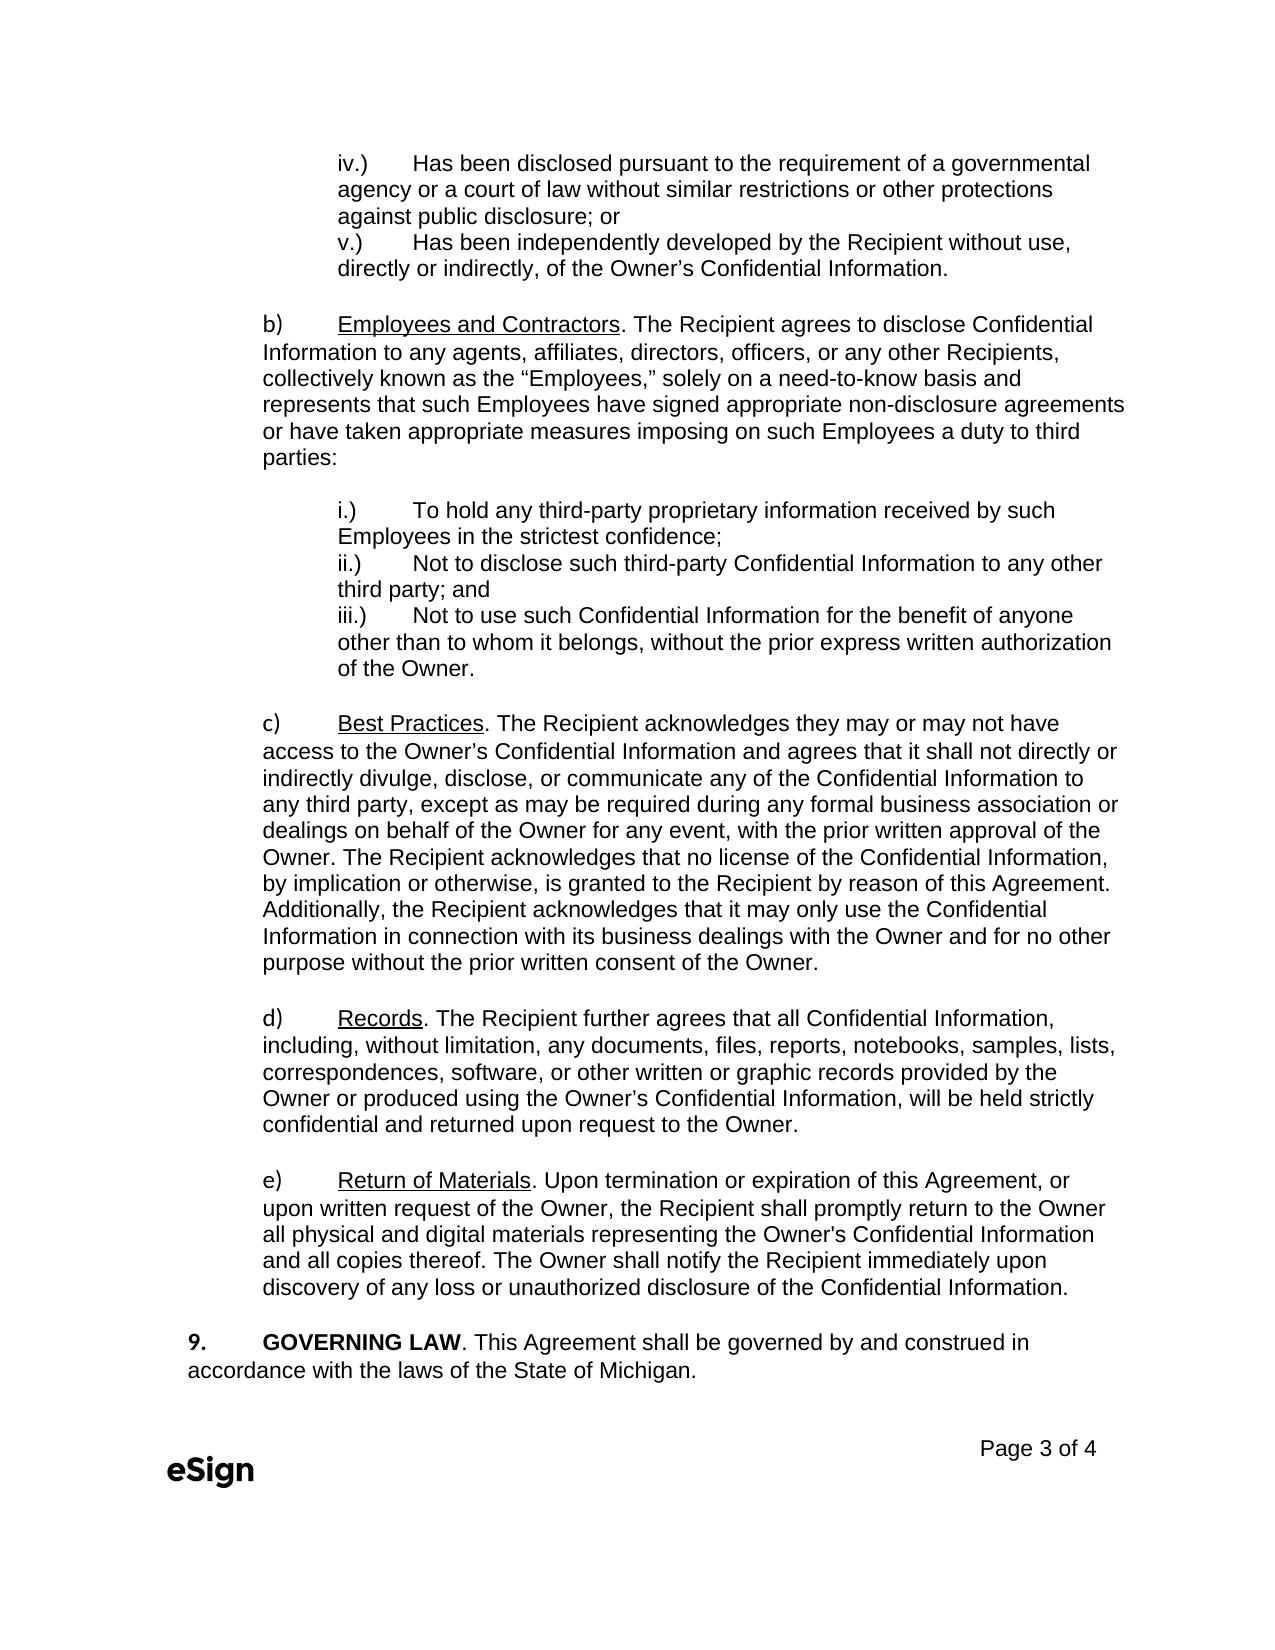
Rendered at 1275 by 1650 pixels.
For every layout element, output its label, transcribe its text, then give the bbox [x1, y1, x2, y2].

list Best Practices. The Recipient acknowledges they may or may not have access to the Owner’s Confidential Information and agrees that it shall not directly or indirectly divulge, disclose, or communicate any of the Confidential Information to any third party, except as may be required during any formal business association or dealings on behalf of the Owner for any event, with the prior written approval of the Owner. The Recipient acknowledges that no license of the Confidential Information, by implication or otherwise, is granted to the Recipient by reason of this Agreement. Additionally, the Recipient acknowledges that it may only use the Confidential Information in connection with its business dealings with the Owner and for no other purpose without the prior written consent of the Owner. [262, 708, 1125, 975]
list Not to disclose such third-party Confidential Information to any other third party; and [337, 549, 1125, 602]
list Not to use such Confidential Information for the benefit of anyone other than to whom it belongs, without the prior express written authorization of the Owner. [337, 602, 1125, 681]
list Has been independently developed by the Recipient without use, directly or indirectly, of the Owner’s Confidential Information. [337, 229, 1125, 282]
list Employees and Contractors. The Recipient agrees to disclose Confidential Information to any agents, affiliates, directors, officers, or any other Recipients, collectively known as the “Employees,” solely on a need-to-know basis and represents that such Employees have signed appropriate non-disclosure agreements or have taken appropriate measures imposing on such Employees a duty to third parties: [262, 308, 1125, 470]
list GOVERNING LAW. This Agreement shall be governed by and construed in accordance with the laws of the State of Michigan. [187, 1326, 1125, 1383]
list Return of Materials. Upon termination or expiration of this Agreement, or upon written request of the Owner, the Recipient shall promptly return to the Owner all physical and digital materials representing the Owner's Confidential Information and all copies thereof. The Owner shall notify the Recipient immediately upon discovery of any loss or unauthorized disclosure of the Confidential Information. [262, 1164, 1125, 1300]
list Has been disclosed pursuant to the requirement of a governmental agency or a court of law without similar restrictions or other protections against public disclosure; or [337, 150, 1125, 229]
list Records. The Recipient further agrees that all Confidential Information, including, without limitation, any documents, files, reports, notebooks, samples, lists, correspondences, software, or other written or graphic records provided by the Owner or produced using the Owner’s Confidential Information, will be held strictly confidential and returned upon request to the Owner. [262, 1002, 1125, 1138]
list To hold any third-party proprietary information received by such Employees in the strictest confidence; [337, 497, 1125, 549]
